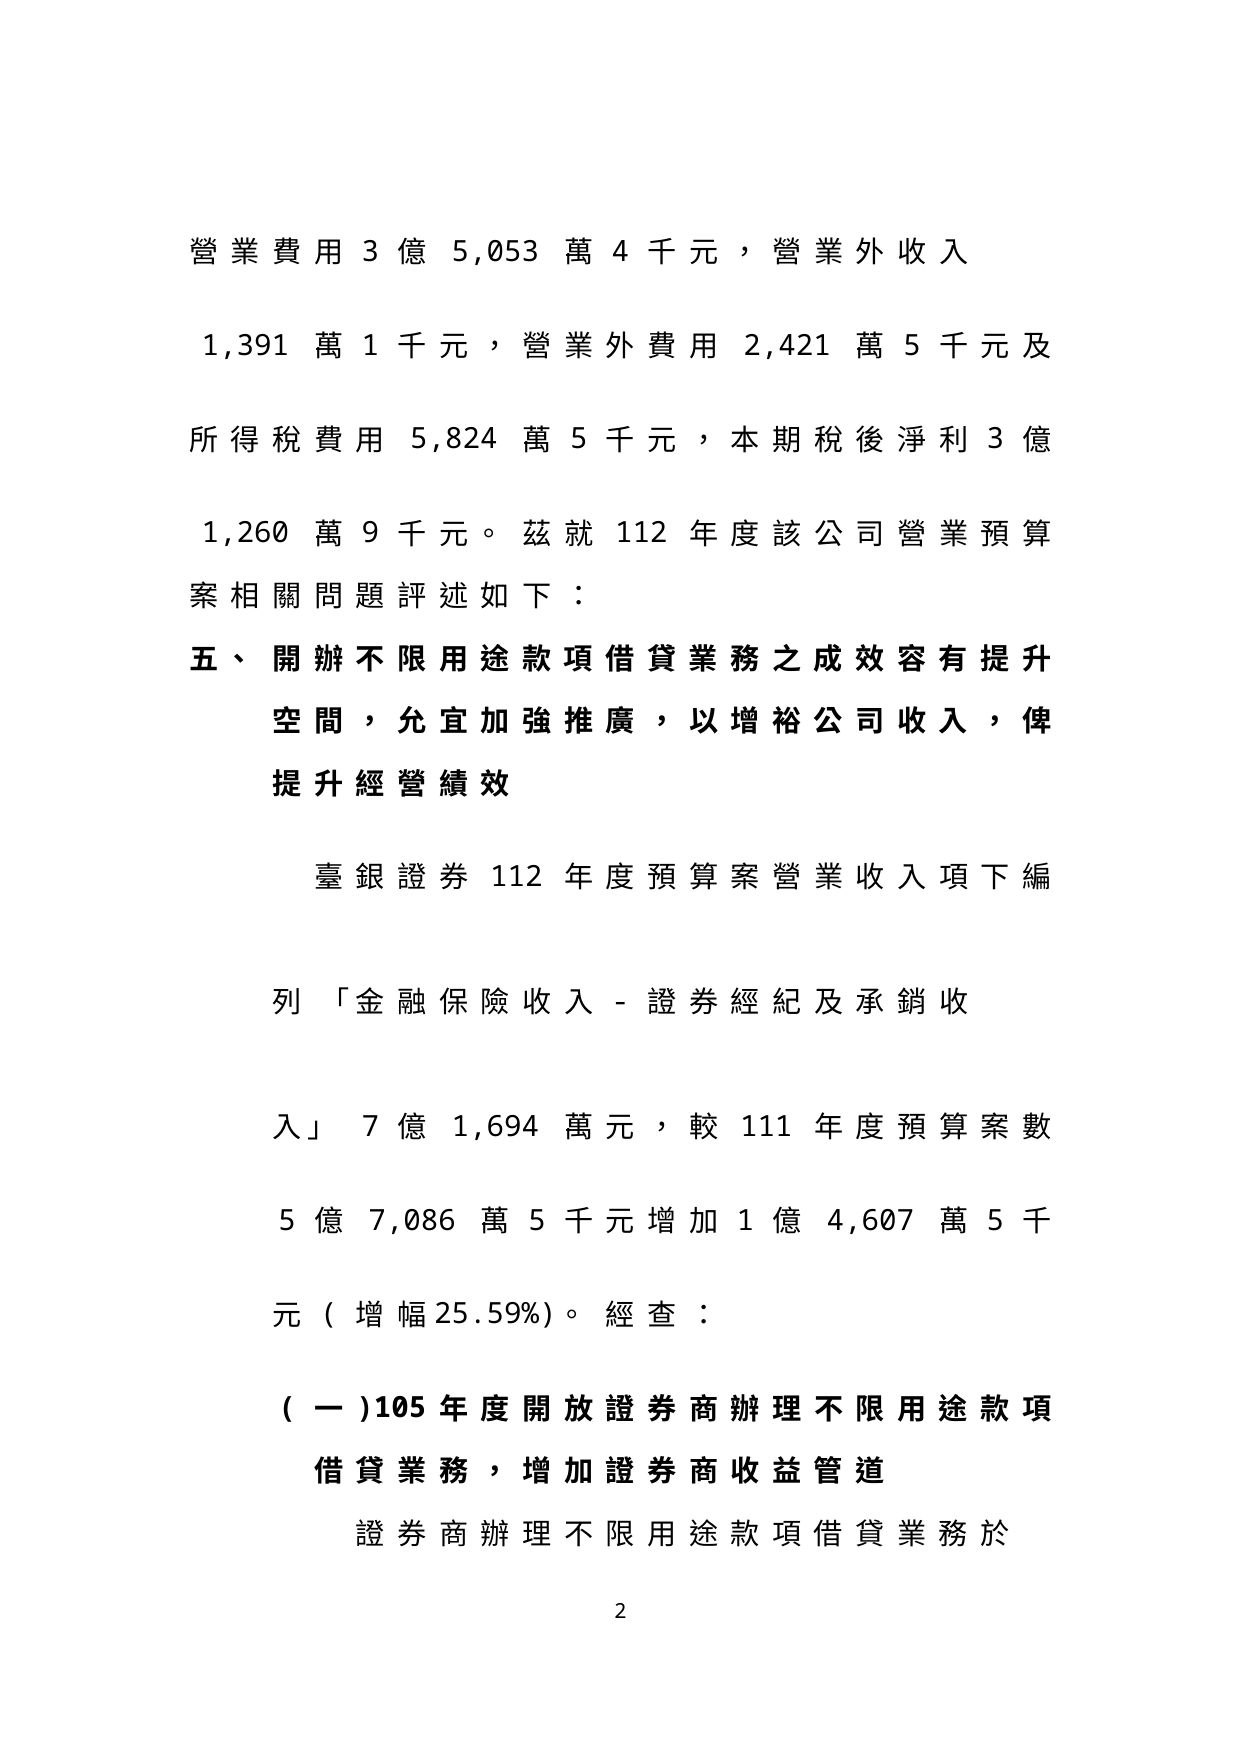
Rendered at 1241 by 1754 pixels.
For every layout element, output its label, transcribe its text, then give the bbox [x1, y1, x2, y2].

text (一)105年度開放證券商辦理不限用途款項借貸業務，增加證券商收益管道 [241, 1365, 1058, 1490]
text 臺銀證券112年度預算案營業收入項下編列「金融保險收入-證券經紀及承銷收入」7億1,694萬元，較111年度預算案數5億7,086萬5千元增加1億4,607萬5千元(增幅25.59%)。經查： [241, 802, 1058, 1365]
text 證券商辦理不限用途款項借貸業務於 [270, 1490, 1058, 1552]
text 臺銀證券112年度營業收支預算編列如下：營業收入10億3,089萬7千元，營業成本2億9,920萬5千元，營業毛利7億3,169萬2千元，營業費用3億5,053萬4千元，營業外收入1,391萬1千元，營業外費用2,421萬5千元及所得稅費用5,824萬5千元，本期稅後淨利3億1,260萬9千元。茲就112年度該公司營業預算案相關問題評述如下： [183, 177, 1058, 615]
text 五、開辦不限用途款項借貸業務之成效容有提升空間，允宜加強推廣，以增裕公司收入，俾提升經營績效 [183, 615, 1058, 802]
